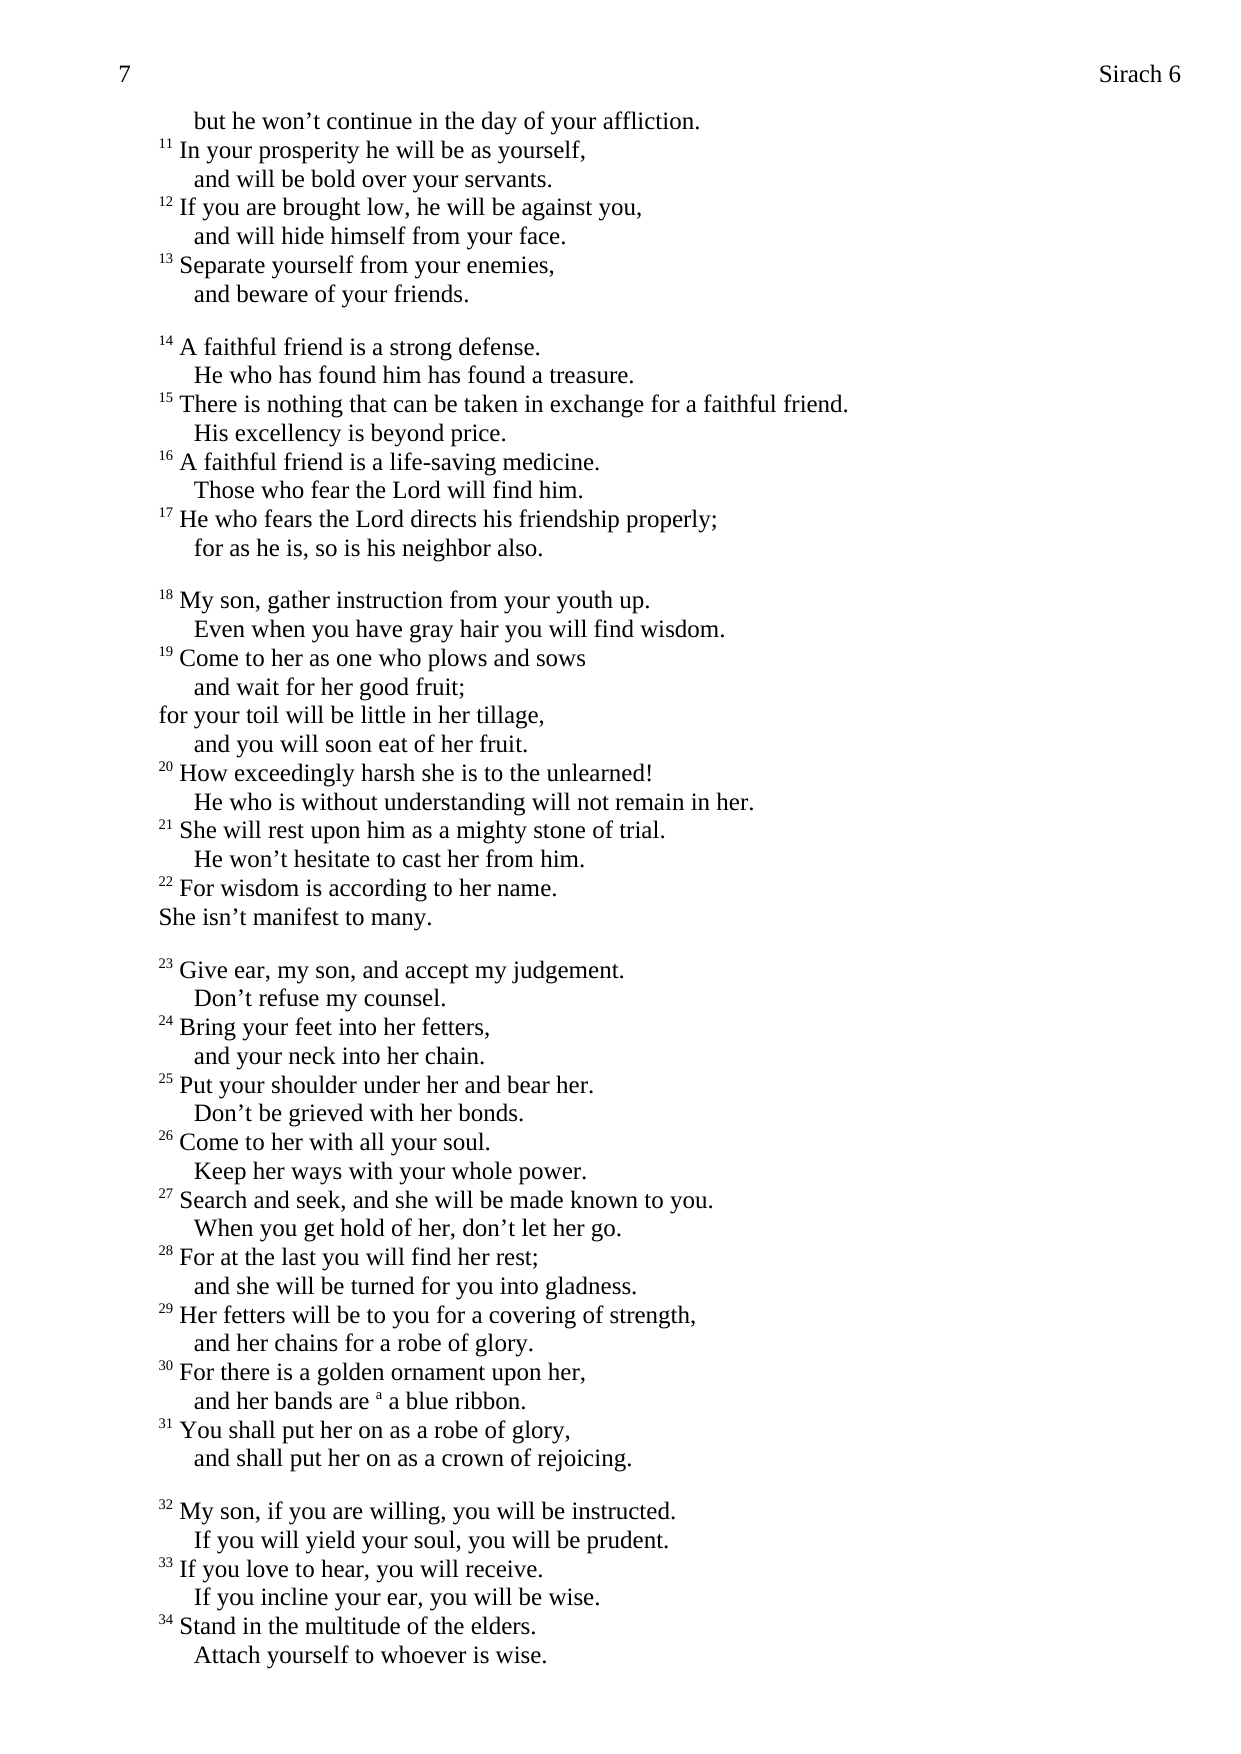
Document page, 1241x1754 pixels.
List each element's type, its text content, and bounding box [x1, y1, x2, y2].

text He who has found him has found a treasure. [194, 360, 1181, 389]
text 33 If you love to hear, you will receive. [158, 1554, 1181, 1582]
text 27 Search and seek, and she will be made known to you. [158, 1185, 1181, 1213]
text When you get hold of her, don’t let her go. [194, 1213, 1181, 1242]
text He won’t hesitate to cast her from him. [194, 844, 1181, 873]
text 17 He who fears the Lord directs his friendship properly; [158, 504, 1181, 533]
text If you incline your ear, you will be wise. [194, 1582, 1181, 1611]
text and her chains for a robe of glory. [194, 1328, 1181, 1357]
text Don’t refuse my counsel. [194, 983, 1181, 1012]
text and beware of your friends. [194, 279, 1181, 307]
text 19 Come to her as one who plows and sows [158, 643, 1181, 672]
text 11 In your prosperity he will be as yourself, [158, 135, 1181, 164]
text 16 A faithful friend is a life-saving medicine. [158, 447, 1181, 475]
text Don’t be grieved with her bonds. [194, 1098, 1181, 1127]
text and wait for her good fruit; [194, 672, 1181, 701]
text Those who fear the Lord will find him. [194, 475, 1181, 504]
text 26 Come to her with all your soul. [158, 1127, 1181, 1156]
text 12 If you are brought low, he will be against you, [158, 192, 1181, 221]
text 15 There is nothing that can be taken in exchange for a faithful friend. [158, 389, 1181, 418]
text Attach yourself to whoever is wise. [194, 1640, 1181, 1669]
text 22 For wisdom is according to her name. [158, 873, 1181, 902]
text and you will soon eat of her fruit. [194, 729, 1181, 758]
text 24 Bring your feet into her fetters, [158, 1012, 1181, 1041]
text 32 My son, if you are willing, you will be instructed. [158, 1496, 1181, 1525]
text 25 Put your shoulder under her and bear her. [158, 1070, 1181, 1098]
text He who is without understanding will not remain in her. [194, 787, 1181, 816]
text If you will yield your soul, you will be prudent. [194, 1525, 1181, 1554]
text His excellency is beyond price. [194, 418, 1181, 447]
text and shall put her on as a crown of rejoicing. [194, 1443, 1181, 1472]
text and will hide himself from your face. [194, 221, 1181, 250]
text 29 Her fetters will be to you for a covering of strength, [158, 1300, 1181, 1328]
text for as he is, so is his neighbor also. [194, 533, 1181, 562]
text 30 For there is a golden ornament upon her, [158, 1357, 1181, 1386]
text Keep her ways with your whole power. [194, 1156, 1181, 1185]
text 23 Give ear, my son, and accept my judgement. [158, 955, 1181, 983]
text and your neck into her chain. [194, 1041, 1181, 1070]
text 34 Stand in the multitude of the elders. [158, 1611, 1181, 1640]
text 28 For at the last you will find her rest; [158, 1242, 1181, 1271]
text for your toil will be little in her tillage, [158, 701, 1181, 729]
text 14 A faithful friend is a strong defense. [158, 332, 1181, 360]
text 20 How exceedingly harsh she is to the unlearned! [158, 758, 1181, 787]
text 31 You shall put her on as a robe of glory, [158, 1415, 1181, 1443]
text 13 Separate yourself from your enemies, [158, 250, 1181, 279]
text and her bands are a a blue ribbon. [194, 1386, 1181, 1415]
text and she will be turned for you into gladness. [194, 1271, 1181, 1300]
text and will be bold over your servants. [194, 164, 1181, 192]
text 21 She will rest upon him as a mighty stone of trial. [158, 816, 1181, 844]
text Even when you have gray hair you will find wisdom. [194, 614, 1181, 643]
text She isn’t manifest to many. [158, 902, 1181, 931]
text but he won’t continue in the day of your affliction. [194, 106, 1181, 135]
text 18 My son, gather instruction from your youth up. [158, 586, 1181, 614]
